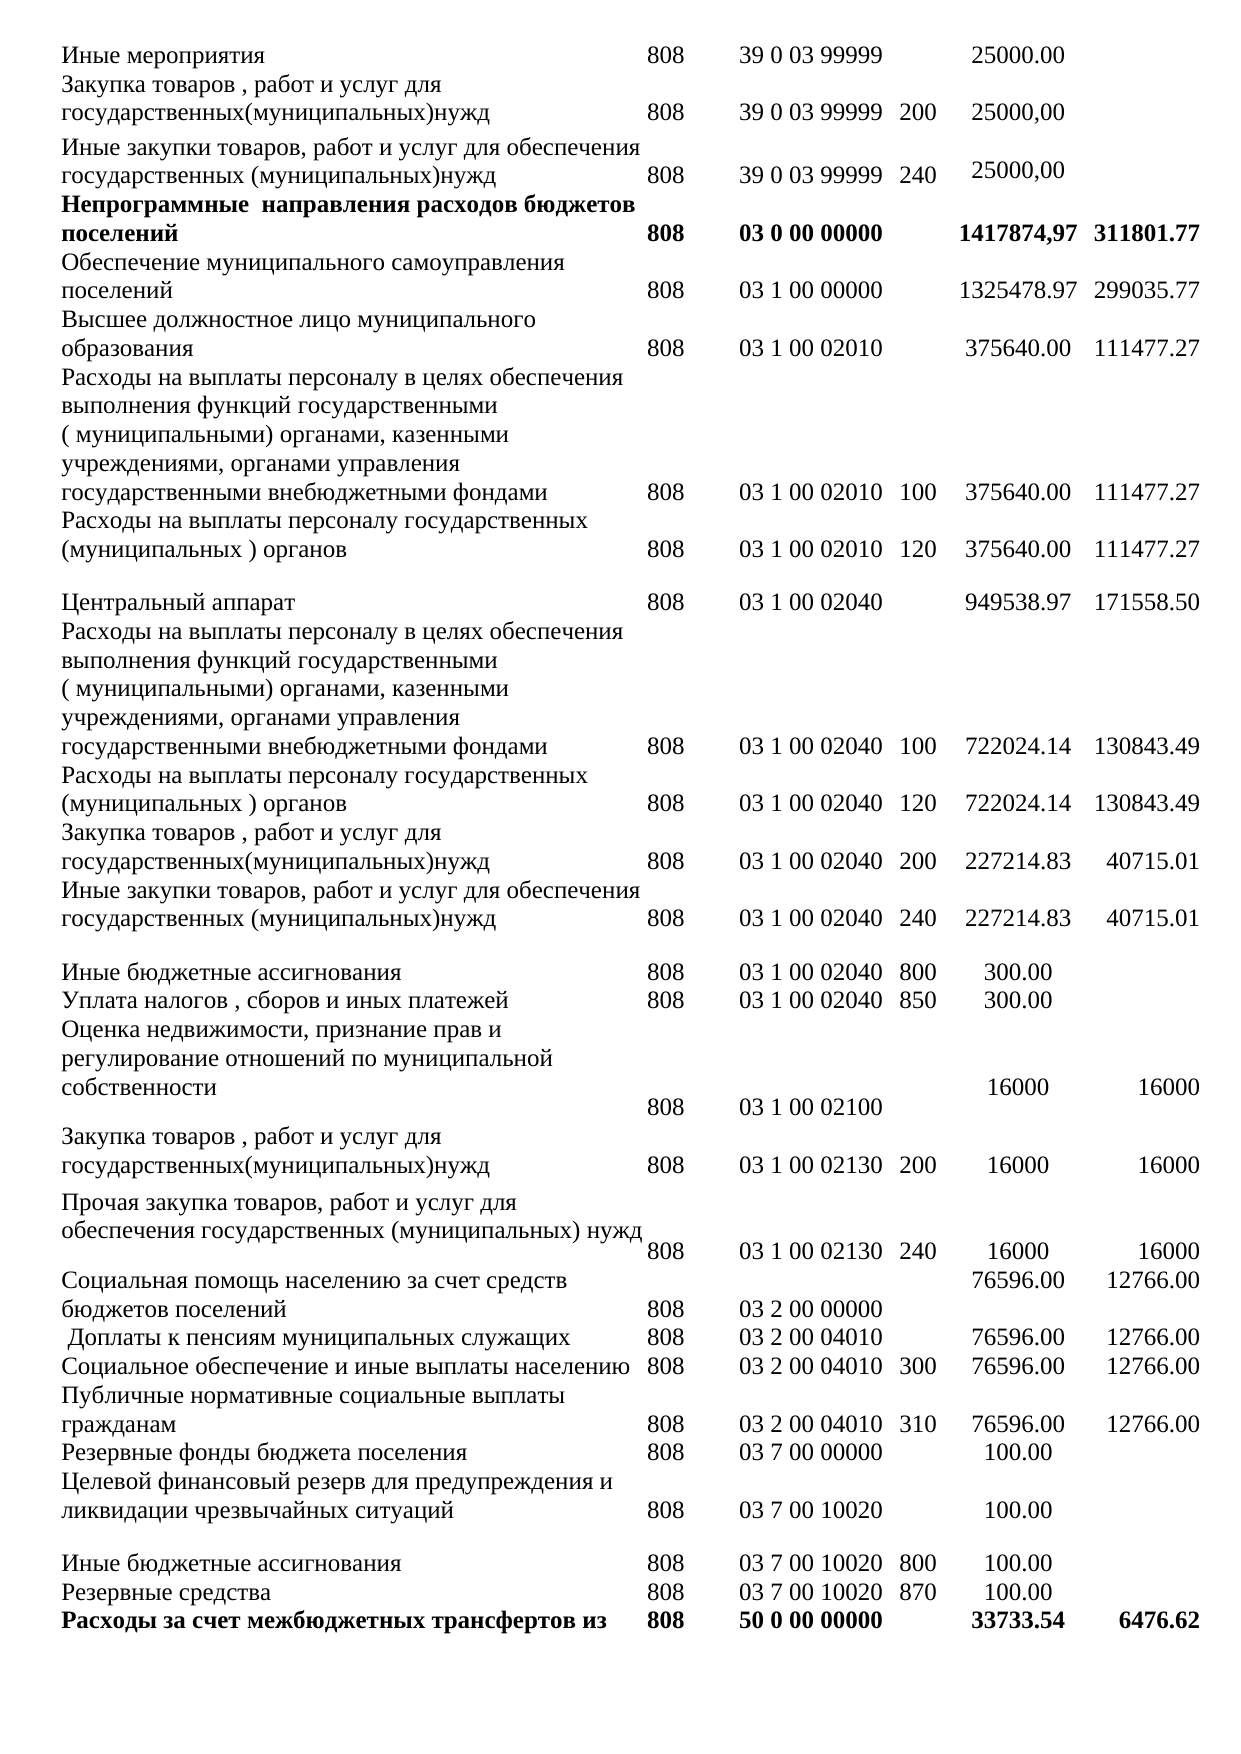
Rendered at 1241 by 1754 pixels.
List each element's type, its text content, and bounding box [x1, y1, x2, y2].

table_cell 12766,00 [1088, 1323, 1200, 1351]
table_cell [1200, 1014, 1212, 1121]
table_cell 808 [647, 69, 734, 126]
table_cell 808 [647, 1606, 734, 1634]
table_cell 16000 [1088, 1179, 1200, 1265]
table_cell Высшее должностное лицо муниципального образования [61, 304, 647, 362]
table_cell 200 [888, 69, 948, 126]
table_cell 03 2 00 04010 [734, 1351, 887, 1380]
table_cell 39 0 03 99999 [734, 38, 887, 69]
table_cell Закупка товаров , работ и услуг для государственных(муниципальных)нужд [61, 817, 647, 875]
table_cell [1200, 563, 1212, 616]
table_cell 03 1 00 02010 [734, 362, 887, 505]
table_cell Закупка товаров , работ и услуг для государственных(муниципальных)нужд [61, 69, 647, 126]
table_cell 808 [647, 563, 734, 616]
table_cell [1200, 1351, 1212, 1380]
table_cell 300,00 [948, 985, 1087, 1014]
table_cell Закупка товаров , работ и услуг для государственных(муниципальных)нужд [61, 1121, 647, 1179]
table_cell 808 [647, 505, 734, 563]
table_cell 240 [888, 126, 948, 189]
table_cell 722024,14 [948, 616, 1087, 760]
table_cell 16000 [948, 1179, 1087, 1265]
table_cell [1200, 1606, 1212, 1634]
table_cell 808 [647, 1265, 734, 1322]
table_cell 100,00 [948, 1466, 1087, 1524]
table_cell 03 1 00 02100 [734, 1014, 887, 1121]
table_cell 16000 [1088, 1014, 1200, 1121]
table_cell 808 [647, 126, 734, 189]
table_cell 240 [888, 1179, 948, 1265]
table_cell [1200, 362, 1212, 505]
table_cell Иные мероприятия [61, 38, 647, 69]
table_cell 25000,00 [948, 126, 1087, 189]
table_cell [888, 1265, 948, 1322]
table_cell 375640,00 [948, 505, 1087, 563]
table_cell 03 1 00 00000 [734, 247, 887, 304]
table_cell [1088, 1524, 1200, 1577]
table_cell [1200, 1179, 1212, 1265]
table_cell 100,00 [948, 1524, 1087, 1577]
table_cell 200 [888, 817, 948, 875]
table_cell Резервные средства [61, 1577, 647, 1606]
table_cell 03 1 00 02130 [734, 1121, 887, 1179]
table_cell 16000 [1088, 1121, 1200, 1179]
table_cell [1200, 875, 1212, 932]
table_cell 808 [647, 362, 734, 505]
table_cell 808 [647, 932, 734, 985]
table_cell 76596,00 [948, 1265, 1087, 1322]
table_cell 100 [888, 362, 948, 505]
table_cell 12766,00 [1088, 1265, 1200, 1322]
table_cell [1200, 817, 1212, 875]
table_cell 111477,27 [1088, 505, 1200, 563]
table_cell 808 [647, 247, 734, 304]
table_cell [888, 1014, 948, 1121]
table_cell 03 7 00 10020 [734, 1577, 887, 1606]
table_cell Публичные нормативные социальные выплаты гражданам [61, 1380, 647, 1437]
table_cell 03 1 00 02040 [734, 760, 887, 817]
table_cell Расходы на выплаты персоналу государственных (муниципальных ) органов [61, 505, 647, 563]
table_cell Иные бюджетные ассигнования [61, 1524, 647, 1577]
table_cell 03 7 00 10020 [734, 1466, 887, 1524]
table_cell 808 [647, 1524, 734, 1577]
table_cell 240 [888, 875, 948, 932]
table_cell Расходы на выплаты персоналу в целях обеспечения выполнения функций государственными ( муниципальными) органами, казенными учреждениями, органами управления государственными внебюджетными фондами [61, 362, 647, 505]
table_cell 850 [888, 985, 948, 1014]
table_cell 808 [647, 985, 734, 1014]
table_cell 111477,27 [1088, 362, 1200, 505]
table_cell 03 1 00 02040 [734, 817, 887, 875]
table_cell 120 [888, 760, 948, 817]
table_cell 03 1 00 02040 [734, 985, 887, 1014]
table_cell 808 [647, 760, 734, 817]
table_cell [1200, 1466, 1212, 1524]
table_cell [888, 1438, 948, 1466]
table_cell 120 [888, 505, 948, 563]
table_cell 1417874,97 [948, 189, 1087, 247]
table_cell 03 7 00 10020 [734, 1524, 887, 1577]
table_cell Расходы на выплаты персоналу в целях обеспечения выполнения функций государственными ( муниципальными) органами, казенными учреждениями, органами управления государственными внебюджетными фондами [61, 616, 647, 760]
table_cell Целевой финансовый резерв для предупреждения и ликвидации чрезвычайных ситуаций [61, 1466, 647, 1524]
table_cell 808 [647, 189, 734, 247]
table_cell 227214,83 [948, 817, 1087, 875]
table_cell 808 [647, 1179, 734, 1265]
table_cell 03 7 00 00000 [734, 1438, 887, 1466]
table_cell [1200, 1577, 1212, 1606]
table_cell 949538,97 [948, 563, 1087, 616]
table_cell [1088, 126, 1200, 189]
table_cell [1200, 1265, 1212, 1322]
table_cell 12766,00 [1088, 1380, 1200, 1437]
table_cell 808 [647, 1323, 734, 1351]
table_cell [1200, 985, 1212, 1014]
table_cell [1200, 760, 1212, 817]
table_cell 03 1 00 02040 [734, 875, 887, 932]
table_cell [1200, 69, 1212, 126]
table_cell Иные бюджетные ассигнования [61, 932, 647, 985]
table_cell [1088, 38, 1200, 69]
table_cell 808 [647, 1577, 734, 1606]
table_cell 25000,00 [948, 69, 1087, 126]
table_cell Расходы за счет межбюджетных трансфертов из [61, 1606, 647, 1634]
table_cell 299035,77 [1088, 247, 1200, 304]
table_cell 870 [888, 1577, 948, 1606]
table_cell [1200, 1121, 1212, 1179]
table_cell [1200, 1524, 1212, 1577]
table_cell 03 2 00 04010 [734, 1323, 887, 1351]
table_cell 03 1 00 02040 [734, 616, 887, 760]
table_cell 25000,00 [948, 38, 1087, 69]
table_cell [888, 189, 948, 247]
table_cell [1200, 1380, 1212, 1437]
table_cell 722024,14 [948, 760, 1087, 817]
table_cell Иные закупки товаров, работ и услуг для обеспечения государственных (муниципальных)нужд [61, 126, 647, 189]
table_cell 100,00 [948, 1438, 1087, 1466]
table_cell 03 1 00 02130 [734, 1179, 887, 1265]
table_cell [888, 1606, 948, 1634]
table_cell Резервные фонды бюджета поселения [61, 1438, 647, 1466]
table_cell 171558,50 [1088, 563, 1200, 616]
table_cell [1200, 304, 1212, 362]
table_cell 808 [647, 1121, 734, 1179]
table_cell [1200, 126, 1212, 189]
table_cell 808 [647, 38, 734, 69]
table_cell Доплаты к пенсиям муниципальных служащих [61, 1323, 647, 1351]
table_cell 39 0 03 99999 [734, 69, 887, 126]
table_cell [1088, 1466, 1200, 1524]
table_cell 100,00 [948, 1577, 1087, 1606]
table_cell 375640,00 [948, 304, 1087, 362]
table_cell [1088, 985, 1200, 1014]
table_cell 03 1 00 02040 [734, 563, 887, 616]
table_cell 03 1 00 02040 [734, 932, 887, 985]
table_cell 808 [647, 1380, 734, 1437]
table_cell [1200, 1323, 1212, 1351]
table_cell [888, 304, 948, 362]
table_cell [1200, 189, 1212, 247]
table_cell 100 [888, 616, 948, 760]
table_cell [1200, 932, 1212, 985]
table_cell 808 [647, 1014, 734, 1121]
table_cell 111477,27 [1088, 304, 1200, 362]
table_cell [888, 1466, 948, 1524]
table_cell 300 [888, 1351, 948, 1380]
table_cell Социальное обеспечение и иные выплаты населению [61, 1351, 647, 1380]
table_cell 375640,00 [948, 362, 1087, 505]
table_cell Иные закупки товаров, работ и услуг для обеспечения государственных (муниципальных)нужд [61, 875, 647, 932]
table_cell [1088, 69, 1200, 126]
table_cell 808 [647, 875, 734, 932]
table_cell 03 1 00 02010 [734, 505, 887, 563]
table_cell Обеспечение муниципального самоуправления поселений [61, 247, 647, 304]
table_cell 200 [888, 1121, 948, 1179]
table_cell 76596,00 [948, 1380, 1087, 1437]
table_cell [1200, 247, 1212, 304]
table_cell [1200, 1438, 1212, 1466]
table_cell [1088, 1438, 1200, 1466]
table_cell 50 0 00 00000 [734, 1606, 887, 1634]
table_cell 76596,00 [948, 1351, 1087, 1380]
table_cell Социальная помощь населению за счет средств бюджетов поселений [61, 1265, 647, 1322]
table_cell 808 [647, 1438, 734, 1466]
table_cell 310 [888, 1380, 948, 1437]
table_cell 130843,49 [1088, 760, 1200, 817]
table_cell 800 [888, 1524, 948, 1577]
table_cell 16000 [948, 1014, 1087, 1121]
table_cell Уплата налогов , сборов и иных платежей [61, 985, 647, 1014]
table_cell 130843,49 [1088, 616, 1200, 760]
table_cell 03 2 00 00000 [734, 1265, 887, 1322]
table_cell 16000 [948, 1121, 1087, 1179]
table_cell 808 [647, 1351, 734, 1380]
table_cell 808 [647, 1466, 734, 1524]
table_cell 311801,77 [1088, 189, 1200, 247]
table_cell [1200, 505, 1212, 563]
table_cell Оценка недвижимости, признание прав и регулирование отношений по муниципальной собственности [61, 1014, 647, 1121]
table_cell 76596,00 [948, 1323, 1087, 1351]
table_cell 40715,01 [1088, 875, 1200, 932]
table_cell 227214,83 [948, 875, 1087, 932]
table_cell [1088, 1577, 1200, 1606]
table_cell 03 2 00 04010 [734, 1380, 887, 1437]
table_cell 12766,00 [1088, 1351, 1200, 1380]
table_cell [888, 247, 948, 304]
table_cell 800 [888, 932, 948, 985]
table_cell [1200, 616, 1212, 760]
table_cell [1200, 38, 1212, 69]
table_cell 40715,01 [1088, 817, 1200, 875]
table_cell 6476,62 [1088, 1606, 1200, 1634]
table_cell [888, 1323, 948, 1351]
table_cell 03 1 00 02010 [734, 304, 887, 362]
table_cell 808 [647, 817, 734, 875]
table_cell 808 [647, 616, 734, 760]
table_cell 39 0 03 99999 [734, 126, 887, 189]
table_cell 1325478,97 [948, 247, 1087, 304]
table_cell 03 0 00 00000 [734, 189, 887, 247]
table_cell 33733,54 [948, 1606, 1087, 1634]
table_cell [888, 563, 948, 616]
table_cell 808 [647, 304, 734, 362]
table_cell Прочая закупка товаров, работ и услуг для обеспечения государственных (муниципальных) нужд [61, 1179, 647, 1265]
table_cell 300,00 [948, 932, 1087, 985]
table_cell Расходы на выплаты персоналу государственных (муниципальных ) органов [61, 760, 647, 817]
table_cell Центральный аппарат [61, 563, 647, 616]
table_cell Непрограммные направления расходов бюджетов поселений [61, 189, 647, 247]
table_cell [1088, 932, 1200, 985]
table_cell [888, 38, 948, 69]
